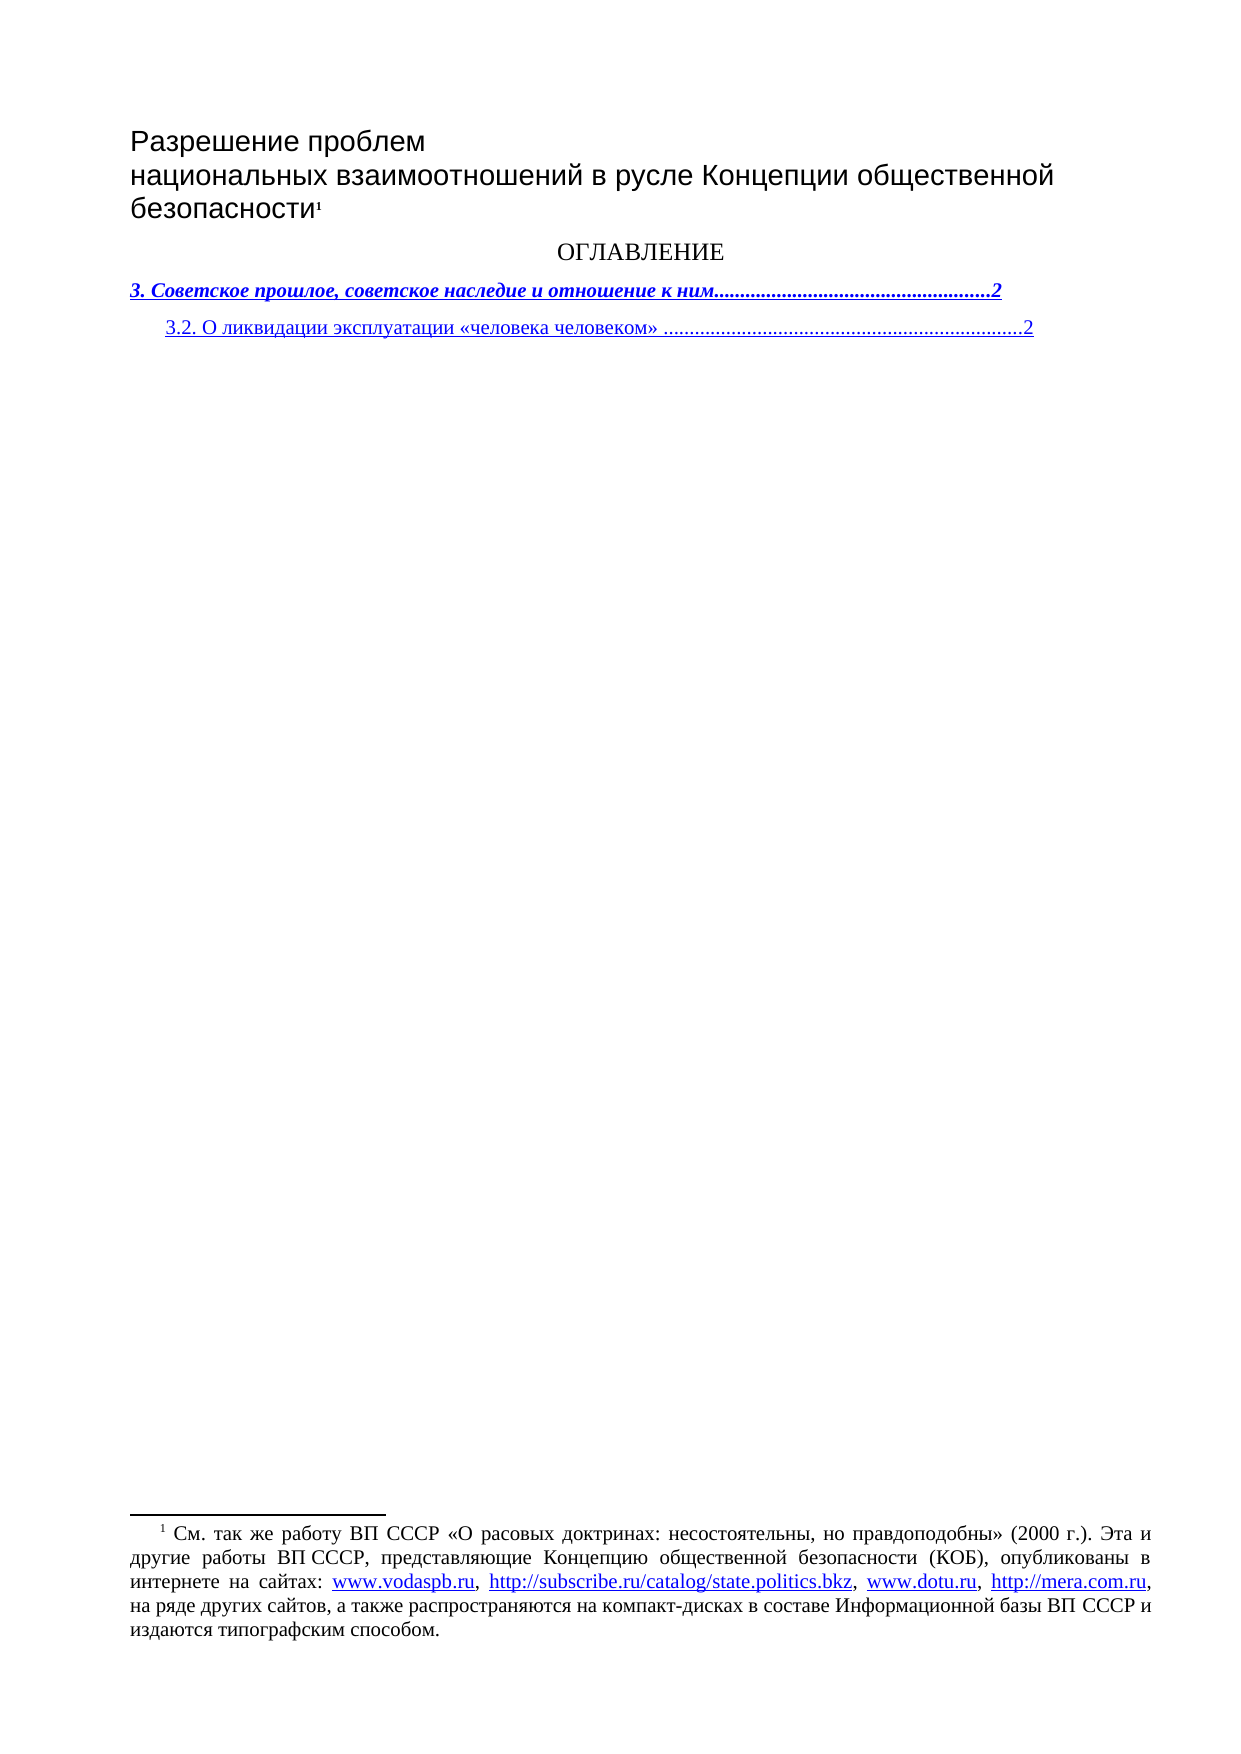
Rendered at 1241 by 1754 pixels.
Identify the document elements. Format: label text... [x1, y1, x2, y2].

text 3.2. О ликвидации эксплуатации «человека человеком» 2 [165, 315, 1033, 336]
text ОГЛАВЛЕНИЕ [130, 237, 1152, 266]
text 3. Советское прошлое, советское наследие и отношение к ним 2 [130, 278, 1004, 302]
text См. так же работу ВП СССР «О расовых доктринах: несостоятельны, но правдоподобны» (2000 г.). Эта и другие работы ВП СССР, представляющие Концепцию общественной безопасности (КОБ), опубликованы в интернете на сайтах: www.vodaspb.ru, http://subscribe.ru/catalog/state.politics.bkz, www.dotu.ru, http://mera.com.ru, на ряде других сайтов, а также распространяются на компакт-дисках в составе Информационной базы ВП СССР и издаются типографским способом. [130, 1521, 1152, 1641]
title Разрешение проблем национальных взаимоотношений в русле Концепции общественной безопасности [130, 124, 1152, 225]
